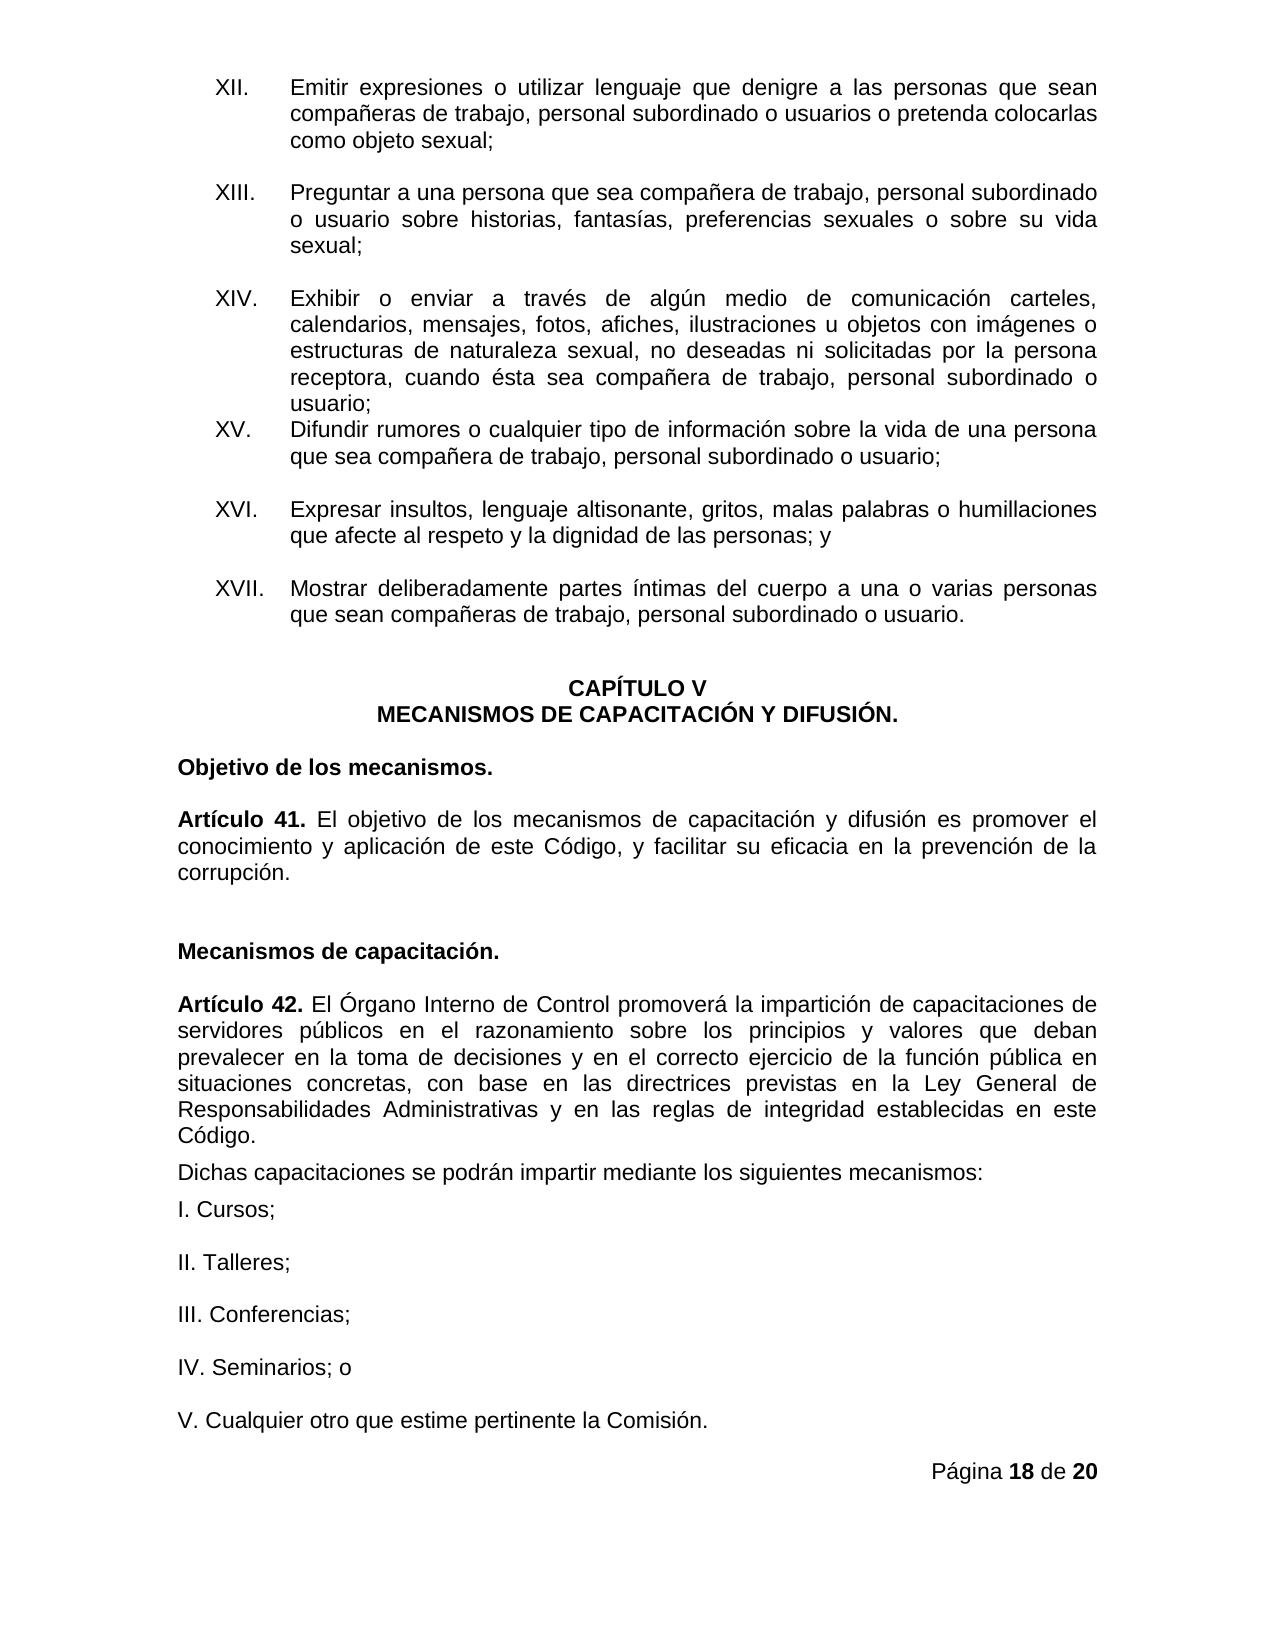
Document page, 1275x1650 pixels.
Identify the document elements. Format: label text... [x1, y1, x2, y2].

text IV. Seminarios; o [177, 1354, 1098, 1381]
list Preguntar a una persona que sea compañera de trabajo, personal subordinado o usuario sobre historias, fantasías, preferencias sexuales o sobre su vida sexual; [215, 179, 1098, 258]
list Expresar insultos, lenguaje altisonante, gritos, malas palabras o humillaciones que afecte al respeto y la dignidad de las personas; y [215, 496, 1098, 548]
text Objetivo de los mecanismos. [177, 753, 1098, 780]
text V. Cualquier otro que estime pertinente la Comisión. [177, 1407, 1098, 1433]
list Difundir rumores o cualquier tipo de información sobre la vida de una persona que sea compañera de trabajo, personal subordinado o usuario; [215, 416, 1098, 469]
text Dichas capacitaciones se podrán impartir mediante los siguientes mecanismos: [177, 1159, 1098, 1186]
list Emitir expresiones o utilizar lenguaje que denigre a las personas que sean compañeras de trabajo, personal subordinado o usuarios o pretenda colocarlas como objeto sexual; [215, 74, 1098, 153]
text I. Cursos; [177, 1196, 1098, 1222]
text II. Talleres; [177, 1249, 1098, 1275]
list Mostrar deliberadamente partes íntimas del cuerpo a una o varias personas que sean compañeras de trabajo, personal subordinado o usuario. [215, 574, 1098, 627]
list Exhibir o enviar a través de algún medio de comunicación carteles, calendarios, mensajes, fotos, aﬁches, ilustraciones u objetos con imágenes o estructuras de naturaleza sexual, no deseadas ni solicitadas por la persona receptora, cuando ésta sea compañera de trabajo, personal subordinado o usuario; [215, 285, 1098, 416]
text Mecanismos de capacitación. [177, 938, 1098, 964]
text MECANISMOS DE CAPACITACIÓN Y DIFUSIÓN. [177, 701, 1098, 727]
text CAPÍTULO V [177, 674, 1098, 701]
text III. Conferencias; [177, 1301, 1098, 1328]
text Artículo 41. El objetivo de los mecanismos de capacitación y difusión es promover el conocimiento y aplicación de este Código, y facilitar su eﬁcacia en la prevención de la corrupción. [177, 806, 1098, 885]
text Artículo 42. El Órgano Interno de Control promoverá la impartición de capacitaciones de servidores públicos en el razonamiento sobre los principios y valores que deban prevalecer en la toma de decisiones y en el correcto ejercicio de la función pública en situaciones concretas, con base en las directrices previstas en la Ley General de Responsabilidades Administrativas y en las reglas de integridad establecidas en este Código. [177, 991, 1098, 1149]
